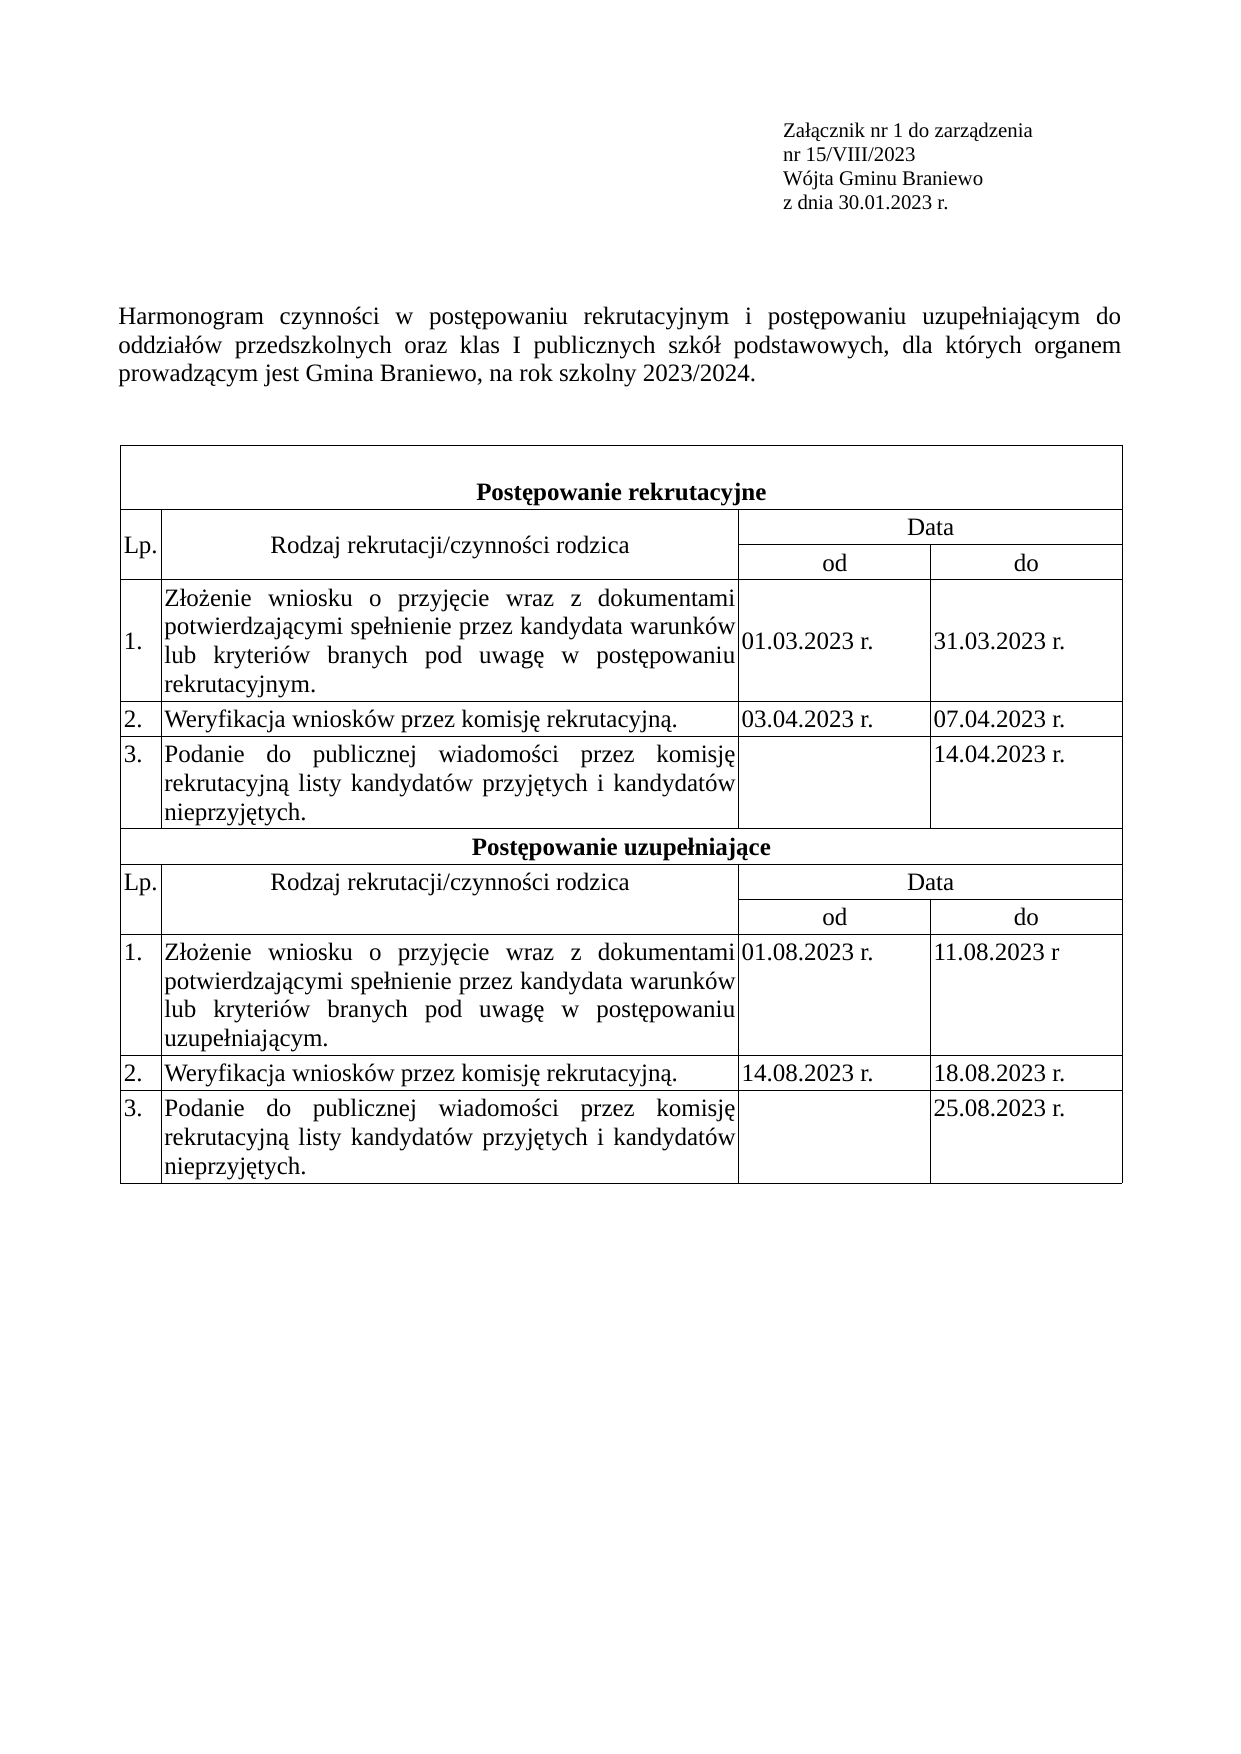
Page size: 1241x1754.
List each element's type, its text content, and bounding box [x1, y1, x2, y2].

table_cell od [739, 545, 930, 579]
table_cell 3. [121, 737, 161, 828]
table_cell Podanie do publicznej wiadomości przez komisję rekrutacyjną listy kandydatów przyjętych i kandydatów nieprzyjętych. [162, 1091, 738, 1183]
table_cell 18.08.2023 r. [931, 1056, 1122, 1090]
text z dnia 30.01.2023 r. [118, 190, 1122, 214]
table_cell 1. [121, 935, 161, 1055]
table_cell 25.08.2023 r. [931, 1091, 1122, 1183]
table_cell Postępowanie uzupełniające [121, 829, 1122, 863]
text Harmonogram czynności w postępowaniu rekrutacyjnym i postępowaniu uzupełniającym do oddziałów przedszkolnych oraz klas I publicznych szkół podstawowych, dla których organem prowadzącym jest Gmina Braniewo, na rok szkolny 2023/2024. [118, 301, 1122, 387]
table_cell 01.03.2023 r. [739, 580, 930, 701]
text Wójta Gminu Braniewo [118, 166, 1122, 190]
text nr 15/VIII/2023 [118, 142, 1122, 166]
table_cell [739, 1091, 930, 1183]
table_cell Weryfikacja wniosków przez komisję rekrutacyjną. [162, 1056, 738, 1090]
table_header Postępowanie rekrutacyjne [121, 446, 1122, 509]
table_cell 07.04.2023 r. [931, 702, 1122, 736]
table_cell Złożenie wniosku o przyjęcie wraz z dokumentami potwierdzającymi spełnienie przez kandydata warunków lub kryteriów branych pod uwagę w postępowaniu rekrutacyjnym. [162, 580, 738, 701]
text Załącznik nr 1 do zarządzenia [118, 118, 1122, 142]
table_cell Data [739, 865, 1122, 898]
table_cell 2. [121, 1056, 161, 1090]
table_cell 14.04.2023 r. [931, 737, 1122, 828]
table_cell Data [739, 510, 1122, 544]
table_cell 01.08.2023 r. [739, 935, 930, 1055]
table_cell 03.04.2023 r. [739, 702, 930, 736]
table_cell Weryfikacja wniosków przez komisję rekrutacyjną. [162, 702, 738, 736]
table_cell od [739, 900, 930, 934]
table_cell 31.03.2023 r. [931, 580, 1122, 701]
table_cell Lp. [121, 510, 161, 579]
table_cell Podanie do publicznej wiadomości przez komisję rekrutacyjną listy kandydatów przyjętych i kandydatów nieprzyjętych. [162, 737, 738, 828]
table_cell Rodzaj rekrutacji/czynności rodzica [162, 865, 738, 934]
table_cell 11.08.2023 r [931, 935, 1122, 1055]
table_cell do [931, 900, 1122, 934]
table_cell do [931, 545, 1122, 579]
table_cell 14.08.2023 r. [739, 1056, 930, 1090]
table_cell Złożenie wniosku o przyjęcie wraz z dokumentami potwierdzającymi spełnienie przez kandydata warunków lub kryteriów branych pod uwagę w postępowaniu uzupełniającym. [162, 935, 738, 1055]
table_cell Lp. [121, 865, 161, 934]
table_cell 1. [121, 580, 161, 701]
table_cell [739, 737, 930, 828]
table_cell 3. [121, 1091, 161, 1183]
table_cell Rodzaj rekrutacji/czynności rodzica [162, 510, 738, 579]
table_cell 2. [121, 702, 161, 736]
